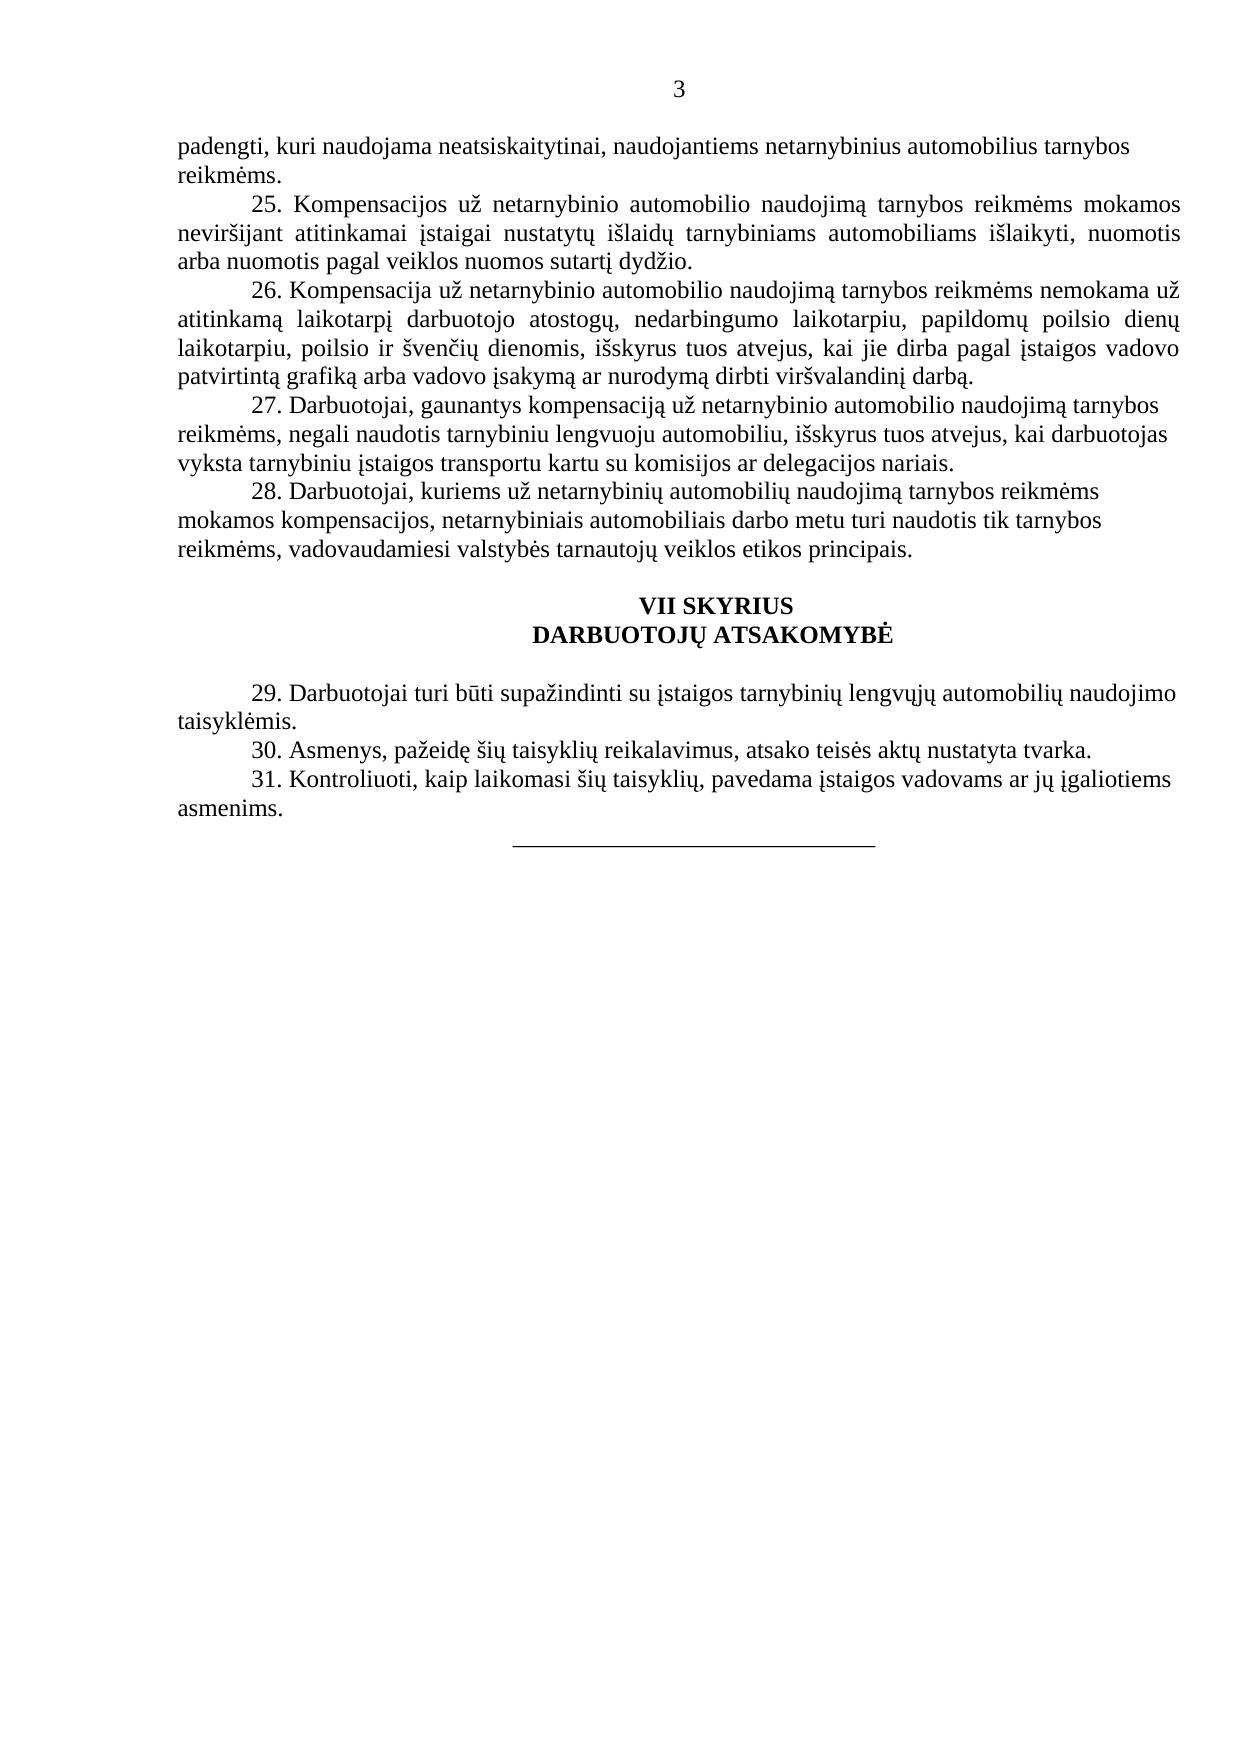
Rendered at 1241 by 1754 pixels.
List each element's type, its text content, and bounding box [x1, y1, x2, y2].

text padengti, kuri naudojama neatsiskaitytinai, naudojantiems netarnybinius automobilius tarnybos reikmėms. [177, 131, 1181, 189]
text VII SKYRIUS [177, 591, 1181, 620]
text 28. Darbuotojai, kuriems už netarnybinių automobilių naudojimą tarnybos reikmėms mokamos kompensacijos, netarnybiniais automobiliais darbo metu turi naudotis tik tarnybos reikmėms, vadovaudamiesi valstybės tarnautojų veiklos etikos principais. [177, 476, 1181, 563]
text DARBUOTOJŲ ATSAKOMYBĖ [177, 620, 1181, 649]
text 27. Darbuotojai, gaunantys kompensaciją už netarnybinio automobilio naudojimą tarnybos reikmėms, negali naudotis tarnybiniu lengvuoju automobiliu, išskyrus tuos atvejus, kai darbuotojas vyksta tarnybiniu įstaigos transportu kartu su komisijos ar delegacijos nariais. [177, 390, 1181, 476]
text 31. Kontroliuoti, kaip laikomasi šių taisyklių, pavedama įstaigos vadovams ar jų įgaliotiems asmenims. [177, 764, 1181, 821]
text _____________________________ [207, 821, 1181, 850]
text 29. Darbuotojai turi būti supažindinti su įstaigos tarnybinių lengvųjų automobilių naudojimo taisyklėmis. [177, 678, 1181, 735]
text 26. Kompensacija už netarnybinio automobilio naudojimą tarnybos reikmėms nemokama už atitinkamą laikotarpį darbuotojo atostogų, nedarbingumo laikotarpiu, papildomų poilsio dienų laikotarpiu, poilsio ir švenčių dienomis, išskyrus tuos atvejus, kai jie dirba pagal įstaigos vadovo patvirtintą grafiką arba vadovo įsakymą ar nurodymą dirbti viršvalandinį darbą. [177, 275, 1181, 390]
text 25. Kompensacijos už netarnybinio automobilio naudojimą tarnybos reikmėms mokamos neviršijant atitinkamai įstaigai nustatytų išlaidų tarnybiniams automobiliams išlaikyti, nuomotis arba nuomotis pagal veiklos nuomos sutartį dydžio. [177, 189, 1181, 275]
text 30. Asmenys, pažeidę šių taisyklių reikalavimus, atsako teisės aktų nustatyta tvarka. [177, 735, 1181, 764]
